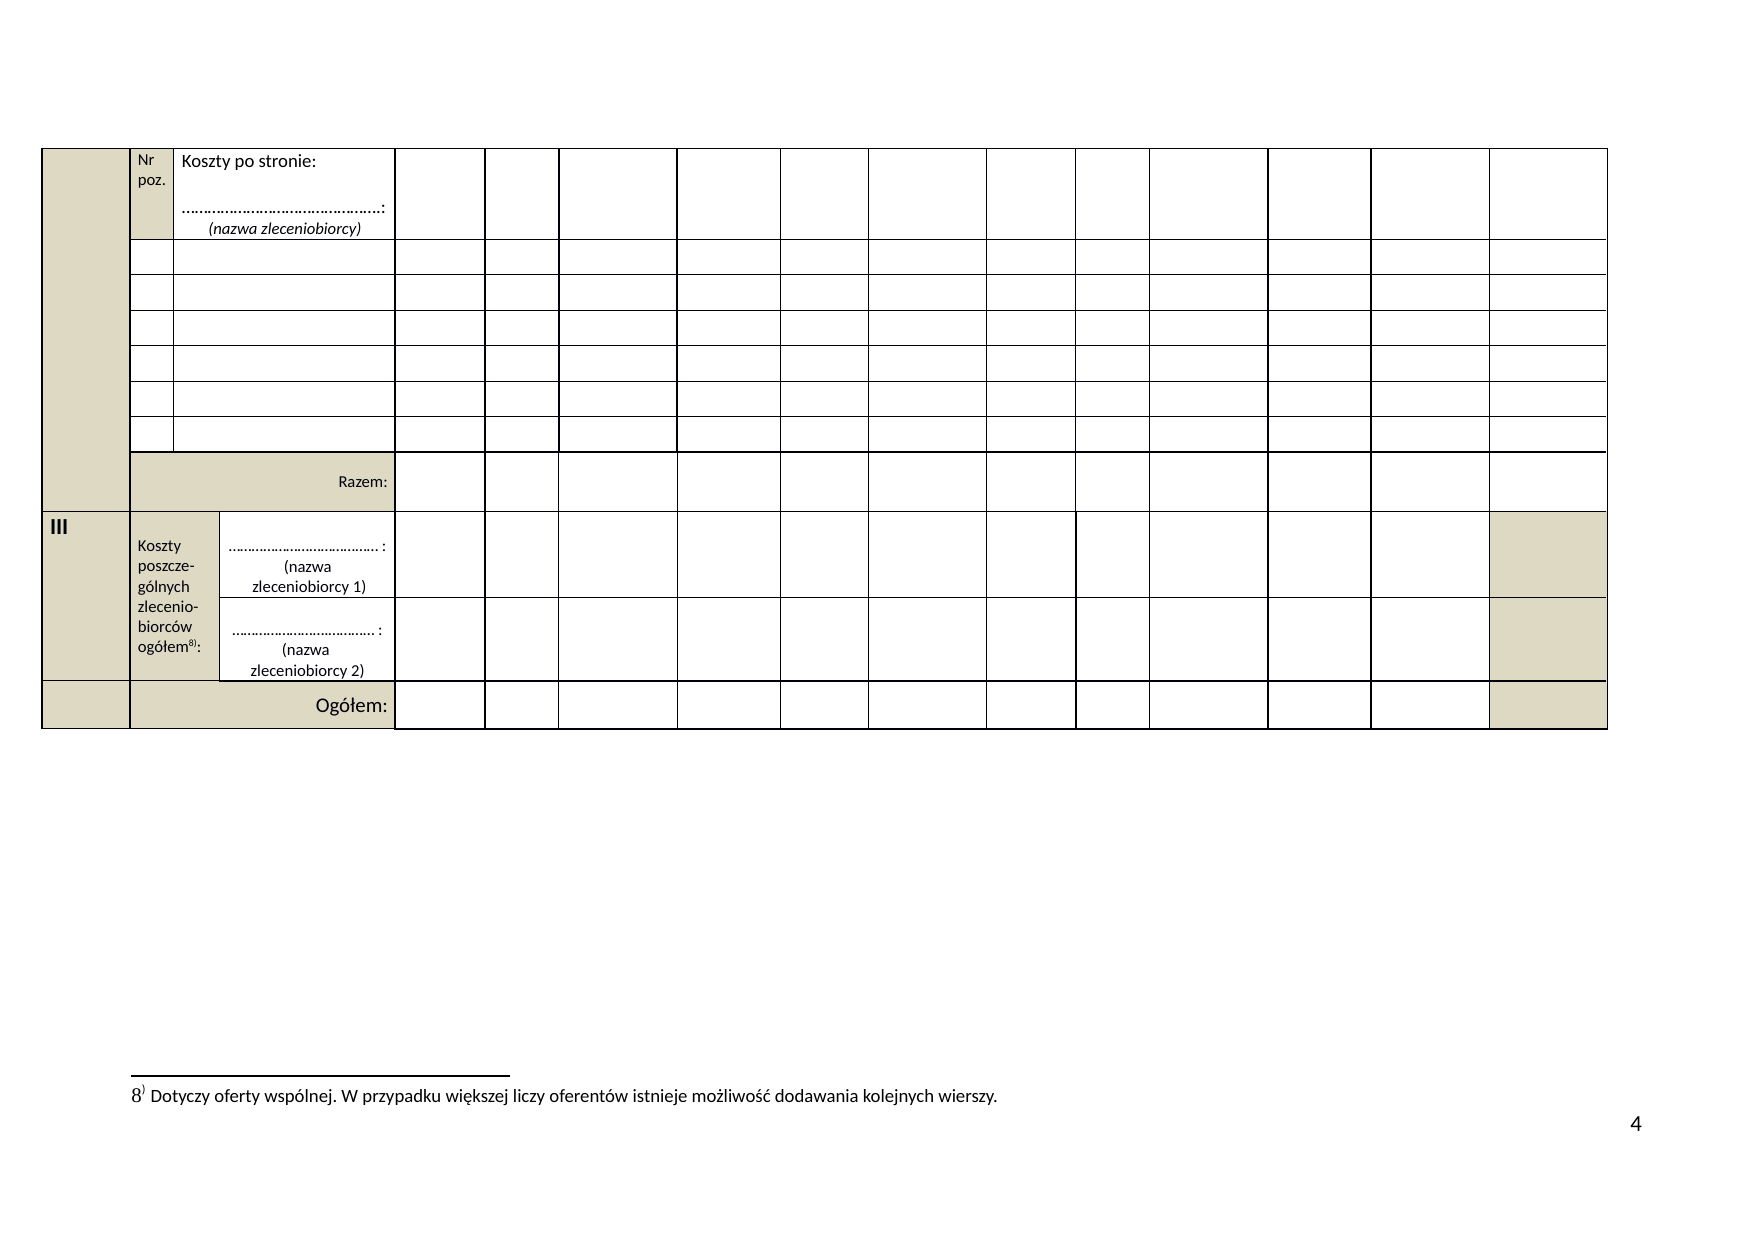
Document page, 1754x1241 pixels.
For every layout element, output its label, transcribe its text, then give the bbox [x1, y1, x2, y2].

table_cell [1269, 453, 1370, 511]
table_cell [678, 240, 780, 274]
table_cell [781, 275, 868, 310]
table_cell [174, 417, 394, 451]
table_cell [131, 417, 173, 451]
table_cell [781, 453, 868, 511]
table_cell [1490, 345, 1607, 381]
table_cell [1372, 453, 1489, 511]
table_cell [678, 682, 780, 728]
table_cell [131, 346, 173, 381]
table_cell [1076, 275, 1149, 310]
table_cell [1269, 311, 1370, 345]
table_cell [1076, 240, 1149, 274]
table_cell [781, 512, 868, 597]
table_cell [781, 346, 868, 381]
table_cell [1269, 346, 1370, 381]
table_cell Koszty poszcze-gólnych zlecenio-biorców ogółem): [131, 512, 219, 680]
table_cell [560, 346, 676, 381]
table_cell Nr poz. [131, 149, 173, 239]
table_cell [781, 682, 868, 728]
table_cell [987, 382, 1075, 416]
table_cell [678, 453, 780, 511]
table_cell [396, 240, 484, 274]
table_cell [987, 275, 1075, 310]
table_cell [678, 311, 780, 345]
table_cell [560, 417, 676, 451]
table_cell [131, 311, 173, 345]
table_cell [678, 598, 780, 680]
table_cell [396, 512, 484, 597]
table_cell [869, 512, 986, 597]
table_cell [43, 681, 129, 728]
table_cell [1076, 346, 1149, 381]
table_cell [781, 149, 868, 239]
table_cell [1269, 382, 1370, 416]
table_cell [559, 512, 677, 597]
table_cell [560, 149, 676, 239]
table_cell [987, 682, 1075, 728]
table_cell [1372, 598, 1489, 680]
table_cell [43, 149, 129, 511]
table_cell [1490, 149, 1607, 239]
table_cell [1150, 417, 1267, 451]
table_cell [559, 682, 677, 728]
table_cell [869, 311, 986, 345]
table_cell [1269, 275, 1370, 310]
table_cell [1269, 682, 1370, 728]
table_cell ………………………………… : (nazwa zleceniobiorcy 1) [220, 512, 394, 597]
table_cell [781, 417, 868, 451]
table_cell [396, 417, 484, 451]
table_cell [987, 149, 1075, 239]
table_cell [1150, 682, 1267, 728]
table_cell [1372, 240, 1489, 274]
table_cell [869, 240, 986, 274]
table_cell [987, 598, 1075, 680]
table_cell [1150, 598, 1267, 680]
table_cell [869, 382, 986, 416]
table_cell [396, 682, 484, 728]
table_cell [1490, 680, 1607, 728]
table_cell [1077, 682, 1149, 728]
table_cell [396, 382, 484, 416]
table_cell [396, 311, 484, 345]
table_cell [1150, 382, 1267, 416]
table_cell [1490, 511, 1607, 597]
table_cell [396, 346, 484, 381]
table_cell [678, 346, 780, 381]
table_cell [869, 275, 986, 310]
table_cell [396, 149, 484, 239]
table_cell [174, 311, 394, 345]
table_cell [1490, 274, 1607, 310]
table_cell [131, 382, 173, 416]
table_cell III [43, 512, 129, 680]
table_cell [869, 149, 986, 239]
table_cell [1490, 416, 1607, 451]
table_cell [486, 382, 558, 416]
table_cell [1269, 240, 1370, 274]
table_cell [174, 240, 394, 274]
table_cell [869, 598, 986, 680]
table_cell [1150, 240, 1267, 274]
table_cell [1076, 311, 1149, 345]
table_cell [486, 311, 558, 345]
table_cell [1372, 275, 1489, 310]
table_cell [486, 512, 558, 597]
table_cell [559, 598, 677, 680]
table_cell [1150, 512, 1267, 597]
table_cell [1490, 597, 1607, 680]
table_cell [1372, 311, 1489, 345]
table_cell [131, 275, 173, 310]
table_cell [560, 311, 676, 345]
table_cell [174, 382, 394, 416]
table_cell [987, 417, 1075, 451]
table_cell Razem: [131, 453, 394, 511]
table_cell [781, 598, 868, 680]
table_cell [987, 311, 1075, 345]
table_cell [396, 598, 484, 680]
table_cell [486, 417, 558, 451]
table_cell Ogółem: [131, 681, 394, 728]
table_cell [1372, 382, 1489, 416]
table_cell [1076, 382, 1149, 416]
table_cell Koszty po stronie: ……………………………………….: (nazwa zleceniobiorcy) [174, 149, 394, 239]
table_cell [678, 382, 780, 416]
table_cell [1150, 453, 1267, 511]
table_cell [486, 240, 558, 274]
table_cell [781, 382, 868, 416]
table_cell [987, 512, 1075, 597]
table_cell [1076, 149, 1149, 239]
table_cell [1269, 149, 1370, 239]
table_cell [1076, 453, 1149, 511]
table_cell [1372, 682, 1489, 728]
table_cell [1490, 310, 1607, 345]
table_cell [1150, 149, 1267, 239]
table_cell [678, 417, 780, 451]
table_cell [1269, 417, 1370, 451]
table_cell [1150, 311, 1267, 345]
table_cell [1150, 346, 1267, 381]
table_cell [1490, 381, 1607, 416]
table_cell …………………….………… : (nazwa zleceniobiorcy 2) [220, 598, 394, 680]
table_cell [560, 275, 676, 310]
table_cell [678, 275, 780, 310]
table_cell [678, 512, 780, 597]
table_cell [174, 346, 394, 381]
table_cell [1372, 149, 1489, 239]
table_cell [987, 453, 1075, 511]
table_cell [869, 453, 986, 511]
table_cell [486, 598, 558, 680]
table_cell [560, 240, 676, 274]
table_cell [1372, 417, 1489, 451]
table_cell [987, 240, 1075, 274]
table_cell [396, 275, 484, 310]
table_cell [1077, 598, 1149, 680]
table_cell [1372, 346, 1489, 381]
table_cell [781, 311, 868, 345]
table_cell [1372, 512, 1489, 597]
table_cell [396, 453, 484, 511]
table_cell [486, 682, 558, 728]
table_cell [869, 682, 986, 728]
table_cell [486, 453, 558, 511]
table_cell [486, 275, 558, 310]
table_cell [1077, 512, 1149, 597]
table_cell [1150, 275, 1267, 310]
table_cell [559, 453, 677, 511]
table_cell [869, 346, 986, 381]
table_cell [1490, 451, 1607, 511]
table_cell [1269, 598, 1370, 680]
table_cell [987, 346, 1075, 381]
table_cell [174, 275, 394, 310]
table_cell [486, 149, 558, 239]
table_cell [1490, 239, 1607, 274]
table_cell [678, 149, 780, 239]
table_cell [781, 240, 868, 274]
table_cell [869, 417, 986, 451]
table_cell [560, 382, 676, 416]
table_cell [1269, 512, 1370, 597]
table_cell [1076, 417, 1149, 451]
table_cell [486, 346, 558, 381]
table_cell [131, 240, 173, 274]
